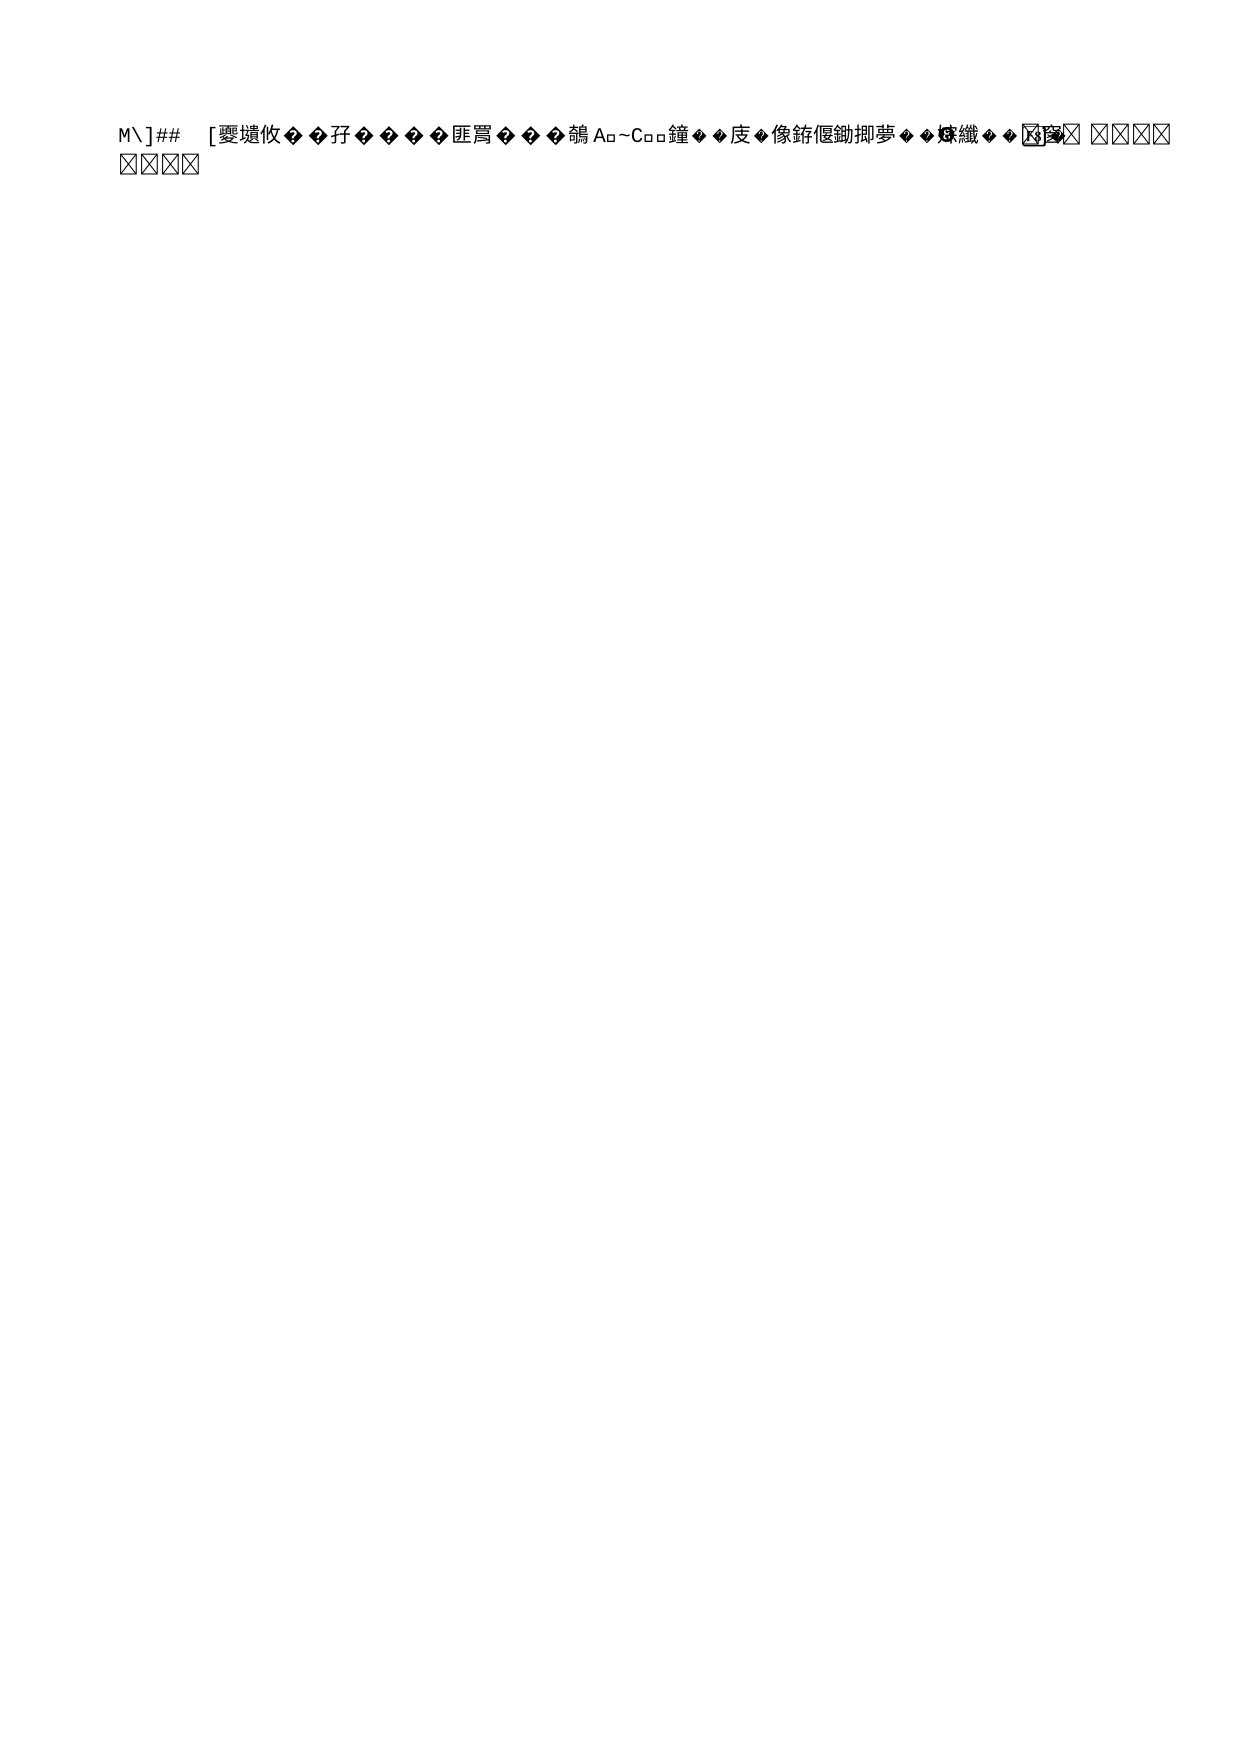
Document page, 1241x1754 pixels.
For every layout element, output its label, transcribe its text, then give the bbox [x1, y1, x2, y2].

text M\]## [夒壝攸��孖����匪罥���鵸A�~C��鐘��庋�像銌偃鋤揤夢��婃纖��窗����� [118, 118, 1122, 179]
